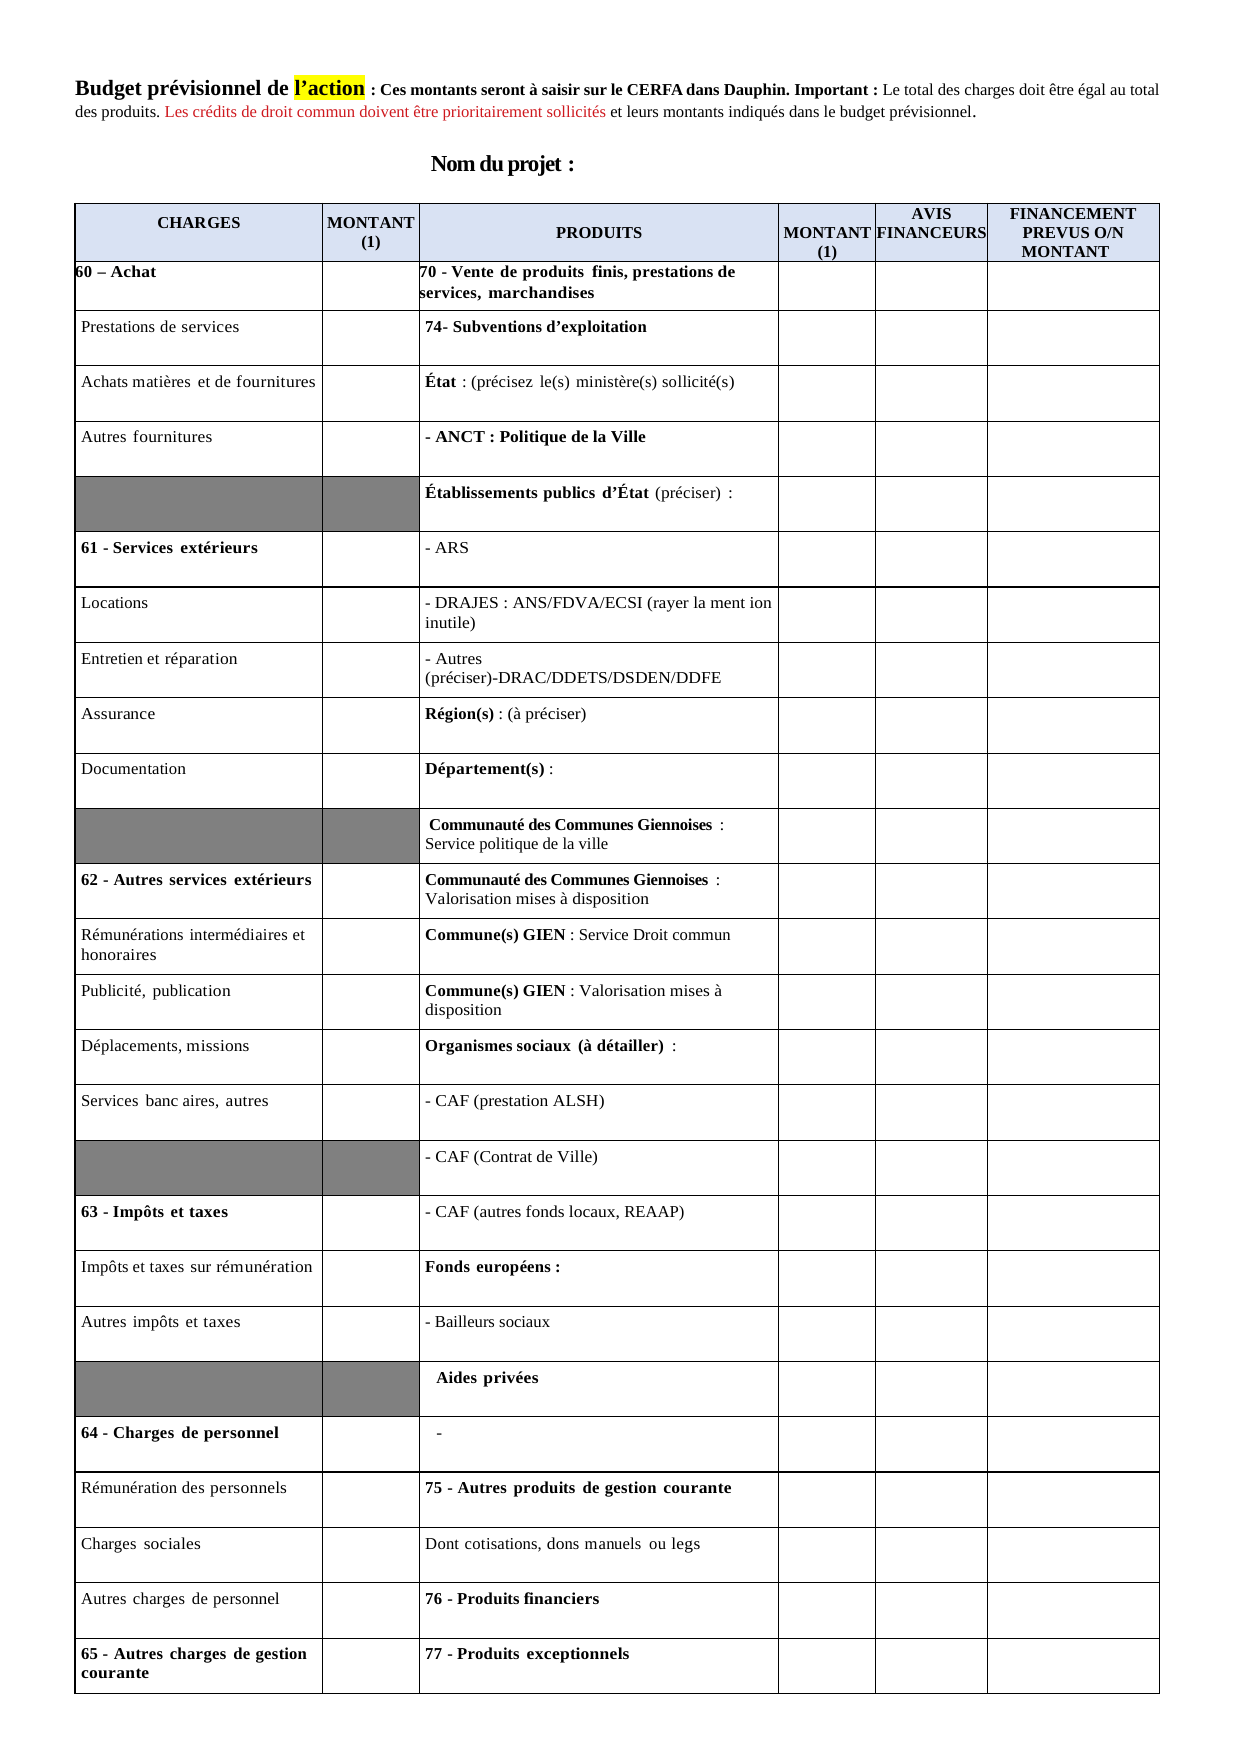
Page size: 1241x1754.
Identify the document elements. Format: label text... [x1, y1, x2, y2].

table_cell [1163, 1471, 1167, 1527]
table_cell [779, 1196, 875, 1250]
table_cell Rémunérations intermédiaires et honoraires [76, 919, 322, 974]
table_cell [988, 1141, 1159, 1195]
table_cell [779, 262, 875, 310]
table_cell [876, 1085, 987, 1139]
table_cell Communauté des Communes Giennoises : Service politique de la ville [420, 809, 778, 863]
table_cell [323, 1417, 419, 1471]
table_header FINANCEMENT PREVUS O/N MONTANT [988, 204, 1159, 261]
table_cell - ARS [420, 532, 778, 586]
table_cell [876, 1196, 987, 1250]
table_cell [1163, 1527, 1167, 1582]
table_cell [779, 1030, 875, 1084]
table_cell [876, 366, 987, 421]
table_cell [779, 1307, 875, 1361]
table_cell [988, 422, 1159, 476]
table_cell [323, 1307, 419, 1361]
table_cell [988, 698, 1159, 752]
table_cell [988, 919, 1159, 974]
table_cell [988, 754, 1159, 808]
table_cell [1163, 1140, 1167, 1195]
table_cell [1163, 1306, 1167, 1361]
table_cell [779, 477, 875, 531]
table_cell [323, 588, 419, 642]
table_cell [1163, 586, 1167, 642]
table_cell Locations [76, 588, 322, 642]
table_cell [988, 1251, 1159, 1306]
table_cell Prestations de services [76, 311, 322, 365]
table_cell [876, 262, 987, 310]
table_cell [779, 698, 875, 752]
table_header MONTANT (1) [323, 204, 419, 261]
table_cell [876, 311, 987, 365]
table_cell [779, 1085, 875, 1139]
text Nom du projet : [75, 151, 1165, 176]
table_cell [779, 975, 875, 1029]
table_cell [988, 1085, 1159, 1139]
table_cell [876, 1417, 987, 1471]
table_cell 65 - Autres charges de gestion courante [76, 1639, 322, 1693]
table_cell [779, 366, 875, 421]
table_cell [988, 477, 1159, 531]
table_cell [76, 477, 322, 531]
table_cell [1163, 974, 1167, 1029]
table_cell [1163, 808, 1167, 863]
table_cell [323, 1085, 419, 1139]
table_cell [323, 1639, 419, 1693]
table_cell [779, 809, 875, 863]
table_cell Dont cotisations, dons manuels ou legs [420, 1528, 778, 1582]
table_cell [323, 975, 419, 1029]
table_cell [1163, 1638, 1167, 1693]
table_cell Rémunération des personnels [76, 1473, 322, 1527]
table_cell [779, 311, 875, 365]
table_cell [876, 975, 987, 1029]
table_cell Achats matières et de fournitures [76, 366, 322, 421]
table_cell [988, 311, 1159, 365]
table_cell [323, 643, 419, 697]
table_cell [876, 532, 987, 586]
table_cell [988, 1639, 1159, 1693]
table_cell Autres charges de personnel [76, 1583, 322, 1637]
table_header CHARGES [76, 204, 322, 261]
table_cell [988, 864, 1159, 918]
table_cell [1163, 1416, 1167, 1471]
table_cell [876, 422, 987, 476]
table_cell Autres fournitures [76, 422, 322, 476]
table_cell [1163, 365, 1167, 421]
table_cell [1163, 697, 1167, 752]
table_cell [779, 1473, 875, 1527]
table_cell [1163, 1084, 1167, 1139]
table_cell [779, 864, 875, 918]
table_cell Département(s) : [420, 754, 778, 808]
table_cell [779, 422, 875, 476]
table_cell [1163, 421, 1167, 476]
table_cell [876, 588, 987, 642]
table_cell [323, 864, 419, 918]
table_cell [876, 1307, 987, 1361]
table_cell [779, 1639, 875, 1693]
table_cell Aides privées [420, 1362, 778, 1416]
table_cell Établissements publics d’État (préciser) : [420, 477, 778, 531]
table_cell [876, 1362, 987, 1416]
table_cell [779, 1141, 875, 1195]
table_header AVIS FINANCEURS [876, 204, 987, 261]
table_cell [323, 1362, 419, 1416]
table_cell [323, 1196, 419, 1250]
table_cell État : (précisez le(s) ministère(s) sollicité(s) [420, 366, 778, 421]
table_cell [876, 1141, 987, 1195]
table_cell Services banc aires, autres [76, 1085, 322, 1139]
table_cell [1163, 1029, 1167, 1084]
table_cell [988, 643, 1159, 697]
table_cell [779, 1583, 875, 1637]
table_cell [1163, 261, 1167, 310]
table_cell - ANCT : Politique de la Ville [420, 422, 778, 476]
table_cell [1163, 1361, 1167, 1416]
table_cell [1163, 863, 1167, 918]
table_cell [1163, 918, 1167, 974]
table_cell Région(s) : (à préciser) [420, 698, 778, 752]
table_cell 64 - Charges de personnel [76, 1417, 322, 1471]
table_cell 76 - Produits financiers [420, 1583, 778, 1637]
table_cell Communauté des Communes Giennoises : Valorisation mises à disposition [420, 864, 778, 918]
table_cell Déplacements, missions [76, 1030, 322, 1084]
table_cell [76, 1141, 322, 1195]
table_cell [779, 1528, 875, 1582]
table_cell [876, 864, 987, 918]
table_cell 61 - Services extérieurs [76, 532, 322, 586]
table_cell [1163, 310, 1167, 365]
table_cell [779, 919, 875, 974]
table_header PRODUITS [420, 204, 778, 261]
table_header [1163, 203, 1167, 261]
table_cell Documentation [76, 754, 322, 808]
table_cell [876, 919, 987, 974]
table_cell [1163, 1195, 1167, 1250]
table_cell [876, 1030, 987, 1084]
table_cell - Bailleurs sociaux [420, 1307, 778, 1361]
table_cell [1163, 1250, 1167, 1306]
table_cell [323, 477, 419, 531]
table_cell 74- Subventions d’exploitation [420, 311, 778, 365]
text Budget prévisionnel de l’action : Ces montants seront à saisir sur le CERFA dans Dauphin. Important : Le total des charges doit être égal au total des produits. Les crédits de droit commun doivent être prioritairement sollicités et leurs montants indiqués dans le budget prévisionnel. [75, 75, 1165, 122]
table_cell [1163, 476, 1167, 531]
table_cell [988, 975, 1159, 1029]
table_cell [1163, 531, 1167, 586]
table_cell [323, 532, 419, 586]
table_header MONTANT (1) [779, 204, 875, 261]
table_cell Entretien et réparation [76, 643, 322, 697]
table_cell [323, 1251, 419, 1306]
table_cell [323, 262, 419, 310]
table_cell [323, 1473, 419, 1527]
table_cell Fonds européens : [420, 1251, 778, 1306]
table_cell [876, 1639, 987, 1693]
table_cell [323, 1030, 419, 1084]
table_cell - Autres (préciser)-DRAC/DDETS/DSDEN/DDFE [420, 643, 778, 697]
table_cell 60 – Achat [76, 262, 322, 310]
table_cell [988, 1362, 1159, 1416]
table_cell - DRAJES : ANS/FDVA/ECSI (rayer la ment ion inutile) [420, 588, 778, 642]
table_cell [988, 1473, 1159, 1527]
table_cell Assurance [76, 698, 322, 752]
table_cell [779, 1417, 875, 1471]
table_cell [988, 1030, 1159, 1084]
table_cell - CAF (Contrat de Ville) [420, 1141, 778, 1195]
table_cell [988, 1583, 1159, 1637]
table_cell [876, 1528, 987, 1582]
table_cell [876, 809, 987, 863]
table_cell [323, 311, 419, 365]
table_cell [323, 754, 419, 808]
table_cell [988, 532, 1159, 586]
table_cell [779, 1362, 875, 1416]
table_cell [323, 919, 419, 974]
table_cell Commune(s) GIEN : Service Droit commun [420, 919, 778, 974]
table_cell Commune(s) GIEN : Valorisation mises à disposition [420, 975, 778, 1029]
table_cell [876, 477, 987, 531]
table_cell Impôts et taxes sur rémunération [76, 1251, 322, 1306]
table_cell [323, 1583, 419, 1637]
table_cell [323, 1141, 419, 1195]
table_cell 63 - Impôts et taxes [76, 1196, 322, 1250]
table_cell [988, 1417, 1159, 1471]
table_cell 77 - Produits exceptionnels [420, 1639, 778, 1693]
table_cell [988, 588, 1159, 642]
table_cell - [420, 1417, 778, 1471]
table_cell [876, 1251, 987, 1306]
table_cell - CAF (prestation ALSH) [420, 1085, 778, 1139]
table_cell [323, 422, 419, 476]
table_cell [323, 366, 419, 421]
table_cell [1163, 753, 1167, 808]
table_cell [988, 262, 1159, 310]
table_cell [988, 1307, 1159, 1361]
table_cell Autres impôts et taxes [76, 1307, 322, 1361]
table_cell [779, 754, 875, 808]
table_cell [1163, 642, 1167, 697]
table_cell [323, 698, 419, 752]
table_cell 70 - Vente de produits finis, prestations de services, marchandises [420, 262, 778, 310]
table_cell [876, 1473, 987, 1527]
table_cell [988, 366, 1159, 421]
table_cell [76, 1362, 322, 1416]
table_cell [779, 532, 875, 586]
table_cell [1163, 1582, 1167, 1637]
table_cell - CAF (autres fonds locaux, REAAP) [420, 1196, 778, 1250]
table_cell [779, 588, 875, 642]
table_cell [876, 643, 987, 697]
table_cell [779, 1251, 875, 1306]
table_cell 75 - Autres produits de gestion courante [420, 1473, 778, 1527]
table_cell [988, 809, 1159, 863]
table_cell [876, 754, 987, 808]
table_cell Publicité, publication [76, 975, 322, 1029]
table_cell [876, 698, 987, 752]
table_cell [988, 1196, 1159, 1250]
table_cell [323, 1528, 419, 1582]
table_cell [876, 1583, 987, 1637]
table_cell [988, 1528, 1159, 1582]
table_cell [323, 809, 419, 863]
table_cell [76, 809, 322, 863]
table_cell Organismes sociaux (à détailler) : [420, 1030, 778, 1084]
table_cell [779, 643, 875, 697]
table_cell 62 - Autres services extérieurs [76, 864, 322, 918]
table_cell Charges sociales [76, 1528, 322, 1582]
